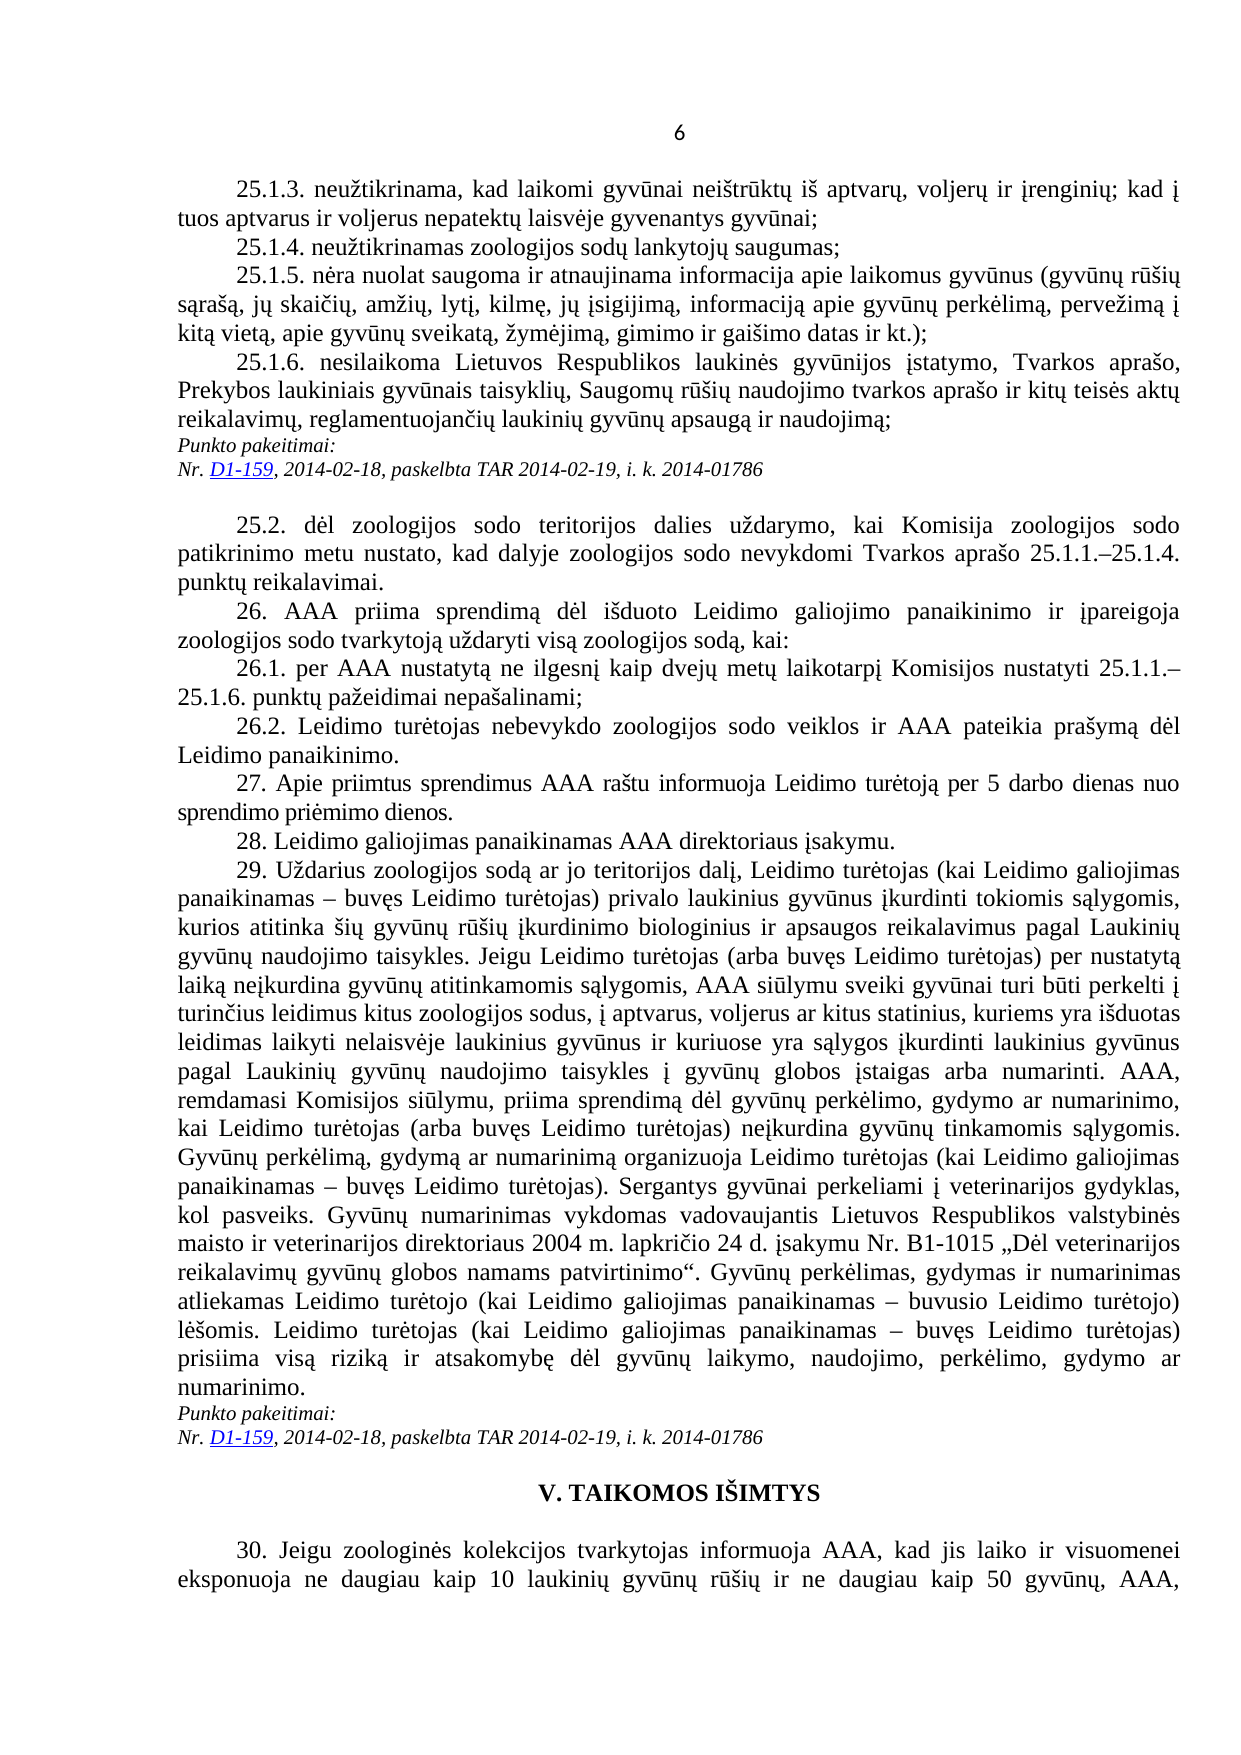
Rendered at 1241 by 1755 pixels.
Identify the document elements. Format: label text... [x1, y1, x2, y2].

text 29. Uždarius zoologijos sodą ar jo teritorijos dalį, Leidimo turėtojas (kai Leidimo galiojimas panaikinamas – buvęs Leidimo turėtojas) privalo laukinius gyvūnus įkurdinti tokiomis sąlygomis, kurios atitinka šių gyvūnų rūšių įkurdinimo biologinius ir apsaugos reikalavimus pagal Laukinių gyvūnų naudojimo taisykles. Jeigu Leidimo turėtojas (arba buvęs Leidimo turėtojas) per nustatytą laiką neįkurdina gyvūnų atitinkamomis sąlygomis, AAA siūlymu sveiki gyvūnai turi būti perkelti į turinčius leidimus kitus zoologijos sodus, į aptvarus, voljerus ar kitus statinius, kuriems yra išduotas leidimas laikyti nelaisvėje laukinius gyvūnus ir kuriuose yra sąlygos įkurdinti laukinius gyvūnus pagal Laukinių gyvūnų naudojimo taisykles į gyvūnų globos įstaigas arba numarinti. AAA, remdamasi Komisijos siūlymu, priima sprendimą dėl gyvūnų perkėlimo, gydymo ar numarinimo, kai Leidimo turėtojas (arba buvęs Leidimo turėtojas) neįkurdina gyvūnų tinkamomis sąlygomis. Gyvūnų perkėlimą, gydymą ar numarinimą organizuoja Leidimo turėtojas (kai Leidimo galiojimas panaikinamas – buvęs Leidimo turėtojas). Sergantys gyvūnai perkeliami į veterinarijos gydyklas, kol pasveiks. Gyvūnų numarinimas vykdomas vadovaujantis Lietuvos Respublikos valstybinės maisto ir veterinarijos direktoriaus 2004 m. lapkričio 24 d. įsakymu Nr. B1-1015 „Dėl veterinarijos reikalavimų gyvūnų globos namams patvirtinimo“. Gyvūnų perkėlimas, gydymas ir numarinimas atliekamas Leidimo turėtojo (kai Leidimo galiojimas panaikinamas – buvusio Leidimo turėtojo) lėšomis. Leidimo turėtojas (kai Leidimo galiojimas panaikinamas – buvęs Leidimo turėtojas) prisiima visą riziką ir atsakomybę dėl gyvūnų laikymo, naudojimo, perkėlimo, gydymo ar numarinimo. [177, 855, 1181, 1401]
text 26. AAA priima sprendimą dėl išduoto Leidimo galiojimo panaikinimo ir įpareigoja zoologijos sodo tvarkytoją uždaryti visą zoologijos sodą, kai: [177, 596, 1181, 653]
text Nr. D1-159, 2014-02-18, paskelbta TAR 2014-02-19, i. k. 2014-01786 [177, 1425, 1181, 1449]
text 25.1.3. neužtikrinama, kad laikomi gyvūnai neištrūktų iš aptvarų, voljerų ir įrenginių; kad į tuos aptvarus ir voljerus nepatektų laisvėje gyvenantys gyvūnai; [177, 174, 1181, 232]
text V. TAIKOMOS IŠIMTYS [177, 1478, 1181, 1507]
text 28. Leidimo galiojimas panaikinamas AAA direktoriaus įsakymu. [177, 826, 1181, 855]
text Punkto pakeitimai: [177, 433, 1181, 457]
text 27. Apie priimtus sprendimus AAA raštu informuoja Leidimo turėtoją per 5 darbo dienas nuo sprendimo priėmimo dienos. [177, 768, 1181, 826]
text 25.1.5. nėra nuolat saugoma ir atnaujinama informacija apie laikomus gyvūnus (gyvūnų rūšių sąrašą, jų skaičių, amžių, lytį, kilmę, jų įsigijimą, informaciją apie gyvūnų perkėlimą, pervežimą į kitą vietą, apie gyvūnų sveikatą, žymėjimą, gimimo ir gaišimo datas ir kt.); [177, 260, 1181, 347]
text Punkto pakeitimai: [177, 1401, 1181, 1425]
text 26.1. per AAA nustatytą ne ilgesnį kaip dvejų metų laikotarpį Komisijos nustatyti 25.1.1.–25.1.6. punktų pažeidimai nepašalinami; [177, 653, 1181, 711]
text 25.1.6. nesilaikoma Lietuvos Respublikos laukinės gyvūnijos įstatymo, Tvarkos aprašo, Prekybos laukiniais gyvūnais taisyklių, Saugomų rūšių naudojimo tvarkos aprašo ir kitų teisės aktų reikalavimų, reglamentuojančių laukinių gyvūnų apsaugą ir naudojimą; [177, 347, 1181, 433]
text 25.1.4. neužtikrinamas zoologijos sodų lankytojų saugumas; [177, 232, 1181, 260]
text Nr. D1-159, 2014-02-18, paskelbta TAR 2014-02-19, i. k. 2014-01786 [177, 457, 1181, 481]
text 26.2. Leidimo turėtojas nebevykdo zoologijos sodo veiklos ir AAA pateikia prašymą dėl Leidimo panaikinimo. [177, 711, 1181, 768]
text 25.2. dėl zoologijos sodo teritorijos dalies uždarymo, kai Komisija zoologijos sodo patikrinimo metu nustato, kad dalyje zoologijos sodo nevykdomi Tvarkos aprašo 25.1.1.–25.1.4. punktų reikalavimai. [177, 510, 1181, 596]
text 30. Jeigu zoologinės kolekcijos tvarkytojas informuoja AAA, kad jis laiko ir visuomenei eksponuoja ne daugiau kaip 10 laukinių gyvūnų rūšių ir ne daugiau kaip 50 gyvūnų, AAA, [177, 1535, 1181, 1593]
